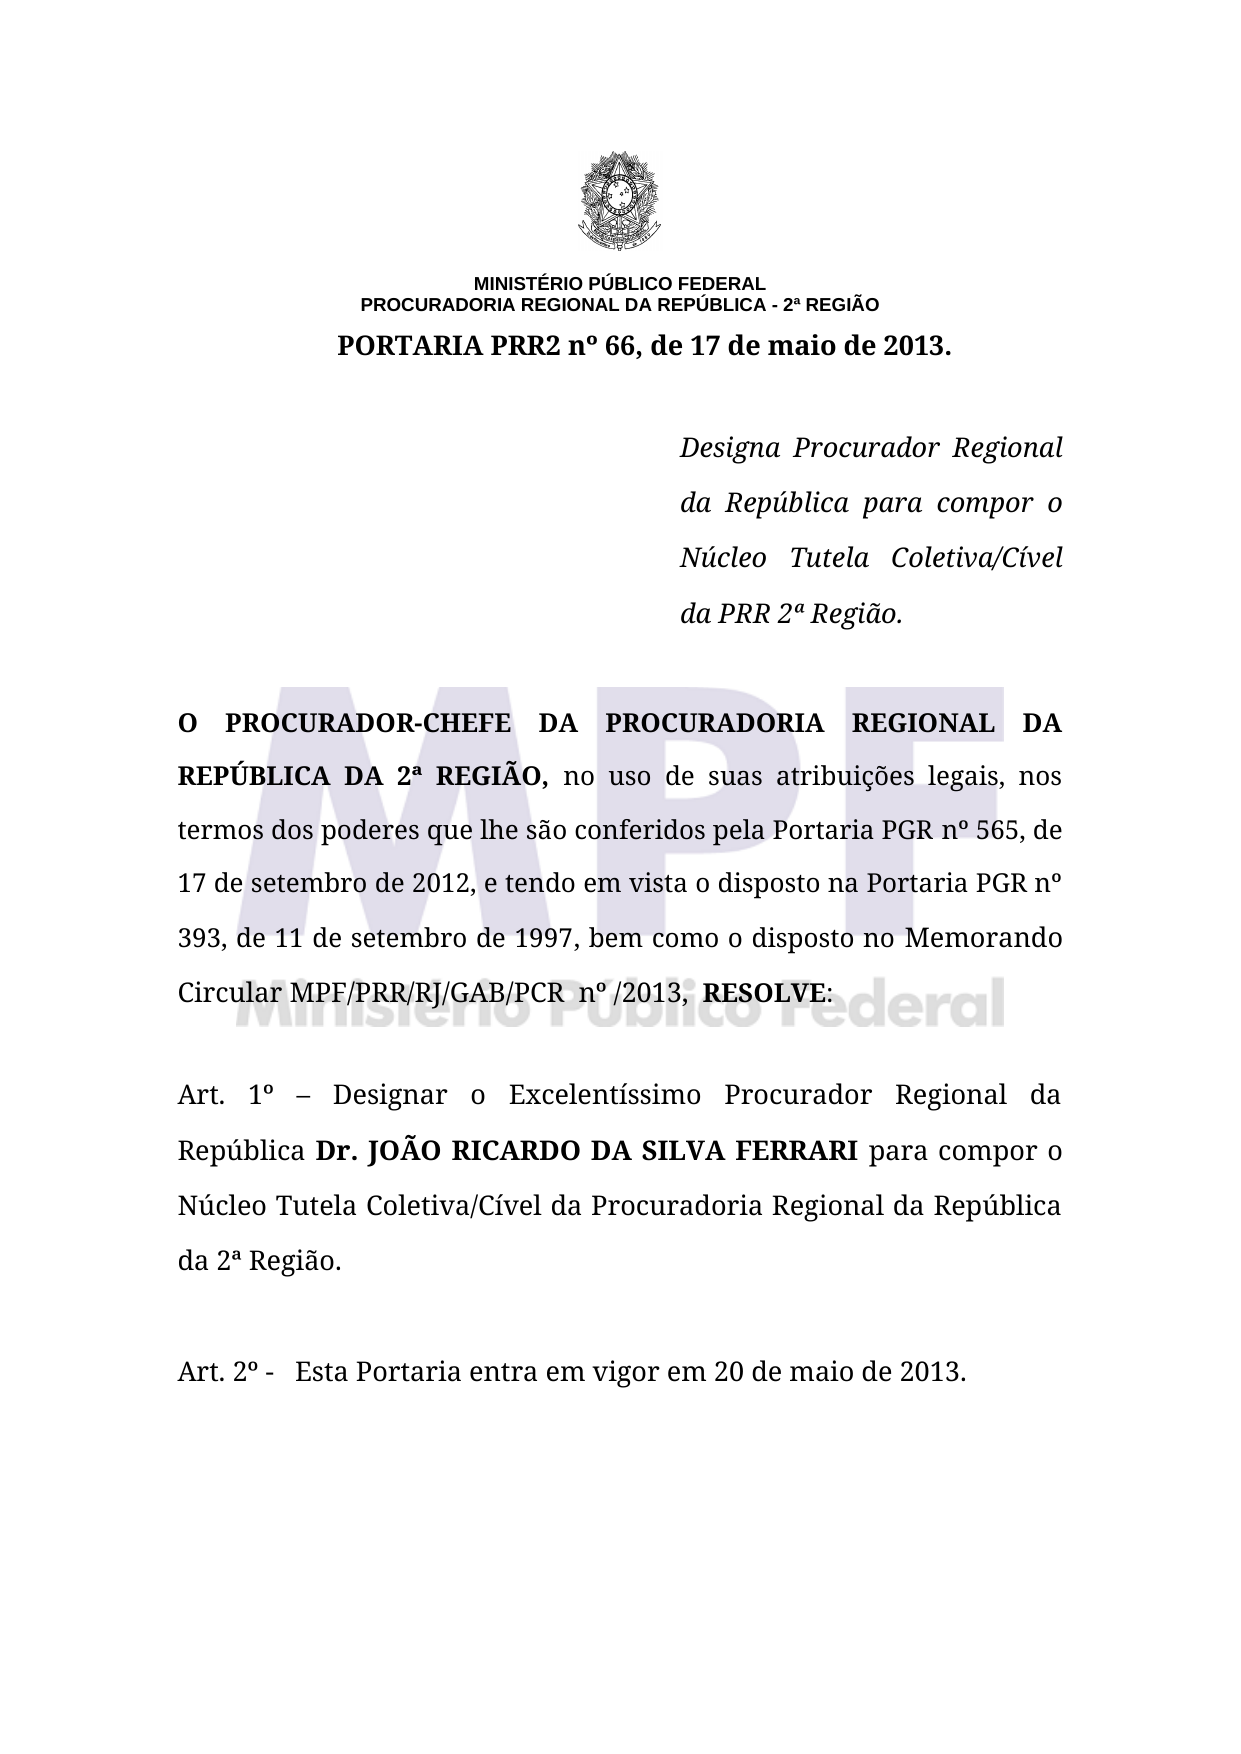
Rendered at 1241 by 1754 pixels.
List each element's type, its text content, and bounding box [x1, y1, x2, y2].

text Designa Procurador Regional da República para compor o Núcleo Tutela Coletiva/Cível da PRR 2ª Região. [680, 428, 1063, 631]
text O PROCURADOR-CHEFE DA PROCURADORIA REGIONAL DA REPÚBLICA DA 2ª REGIÃO, no uso de suas atribuições legais, nos termos dos poderes que lhe são conferidos pela Portaria PGR nº 565, de 17 de setembro de 2012, e tendo em vista o disposto na Portaria PGR nº 393, de 11 de setembro de 1997, bem como o disposto no Memorando Circular MPF/PRR/RJ/GAB/PCR nº /2013, RESOLVE: [177, 705, 1063, 1011]
text MINISTÉRIO PÚBLICO FEDERAL [177, 272, 1063, 294]
picture [236, 687, 1004, 705]
text PROCURADORIA REGIONAL DA REPÚBLICA - 2ª REGIÃO [177, 294, 1063, 316]
text Art. 1º – Designar o Excelentíssimo Procurador Regional da República Dr. JOÃO RICARDO DA SILVA FERRARI para compor o Núcleo Tutela Coletiva/Cível da Procuradoria Regional da República da 2ª Região. [177, 1076, 1063, 1278]
picture [236, 1011, 1004, 1027]
subtitle PORTARIA PRR2 nº 66, de 17 de maio de 2013. [177, 326, 1063, 363]
text Art. 2º - Esta Portaria entra em vigor em 20 de maio de 2013. [177, 1352, 1063, 1389]
picture [577, 151, 663, 251]
